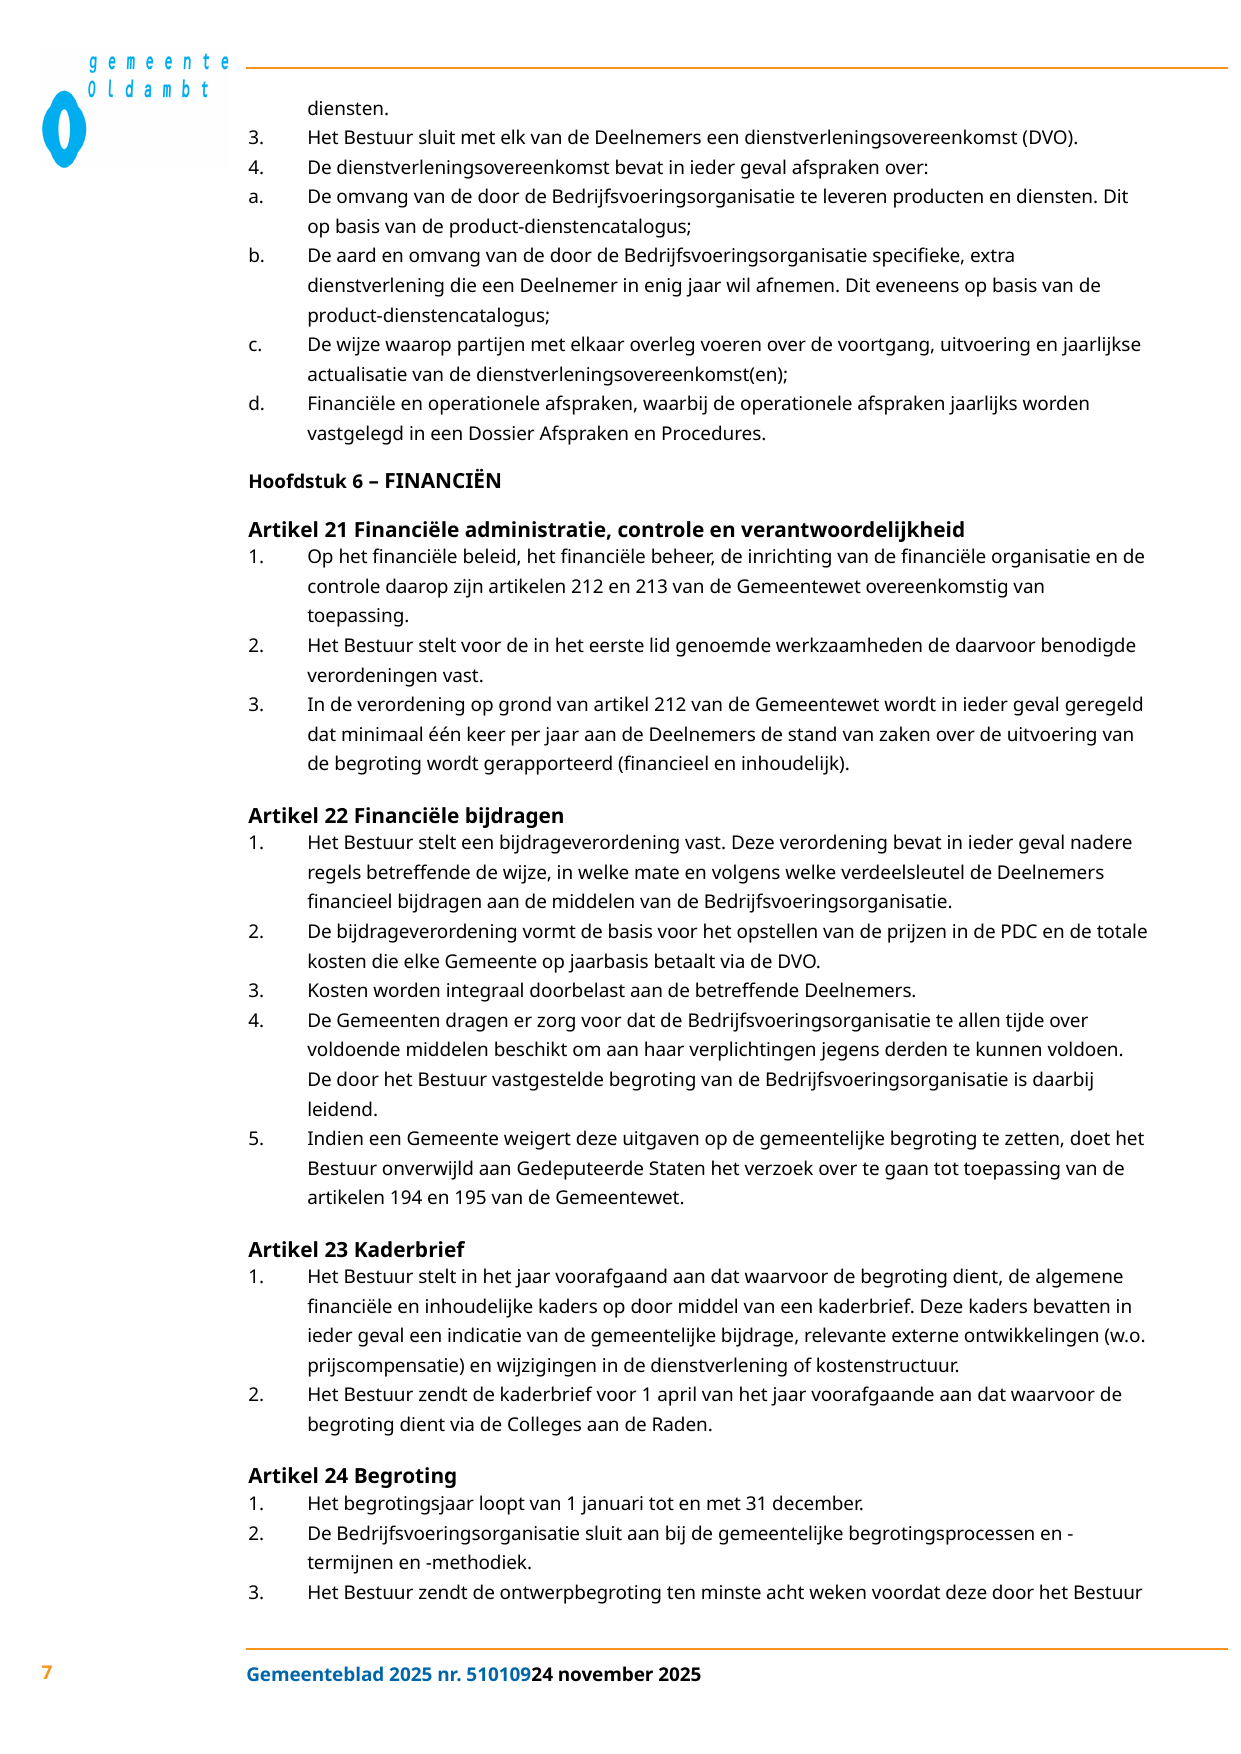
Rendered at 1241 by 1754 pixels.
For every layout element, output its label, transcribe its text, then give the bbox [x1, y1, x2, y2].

list De wijze waarop partijen met elkaar overleg voeren over de voortgang, uitvoering en jaarlijkse actualisatie van de dienstverleningsovereenkomst(en); [248, 331, 1152, 387]
text Artikel 24 Begroting [248, 1462, 1152, 1490]
list Het Bestuur sluit met elk van de Deelnemers een dienstverleningsovereenkomst (DVO). [248, 124, 1152, 150]
list In de verordening op grond van artikel 212 van de Gemeentewet wordt in ieder geval geregeld dat minimaal één keer per jaar aan de Deelnemers de stand van zaken over de uitvoering van de begroting wordt gerapporteerd (financieel en inhoudelijk). [248, 691, 1152, 776]
text Artikel 22 Financiële bijdragen [248, 801, 1152, 829]
list Op het financiële beleid, het financiële beheer, de inrichting van de financiële organisatie en de controle daarop zijn artikelen 212 en 213 van de Gemeentewet overeenkomstig van toepassing. [248, 543, 1152, 628]
list De Gemeenten dragen er zorg voor dat de Bedrijfsvoeringsorganisatie te allen tijde over voldoende middelen beschikt om aan haar verplichtingen jegens derden te kunnen voldoen. De door het Bestuur vastgestelde begroting van de Bedrijfsvoeringsorganisatie is daarbij leidend. [248, 1007, 1152, 1121]
list De dienstverleningsovereenkomst bevat in ieder geval afspraken over: [248, 154, 1152, 180]
picture [41, 47, 231, 172]
list Het Bestuur stelt voor de in het eerste lid genoemde werkzaamheden de daarvoor benodigde verordeningen vast. [248, 632, 1152, 688]
list diensten. [248, 95, 1152, 121]
text Artikel 23 Kaderbrief [248, 1235, 1152, 1263]
list Het begrotingsjaar loopt van 1 januari tot en met 31 december. [248, 1490, 1152, 1516]
list De Bedrijfsvoeringsorganisatie sluit aan bij de gemeentelijke begrotingsprocessen en -termijnen en -methodiek. [248, 1520, 1152, 1575]
list Het Bestuur zendt de ontwerpbegroting ten minste acht weken voordat deze door het Bestuur [248, 1579, 1152, 1604]
list De aard en omvang van de door de Bedrijfsvoeringsorganisatie specifieke, extra dienstverlening die een Deelnemer in enig jaar wil afnemen. Dit eveneens op basis van de product-dienstencatalogus; [248, 243, 1152, 328]
list Het Bestuur stelt een bijdrageverordening vast. Deze verordening bevat in ieder geval nadere regels betreffende de wijze, in welke mate en volgens welke verdeelsleutel de Deelnemers financieel bijdragen aan de middelen van de Bedrijfsvoeringsorganisatie. [248, 829, 1152, 914]
list De bijdrageverordening vormt de basis voor het opstellen van de prijzen in de PDC en de totale kosten die elke Gemeente op jaarbasis betaalt via de DVO. [248, 918, 1152, 973]
list Financiële en operationele afspraken, waarbij de operationele afspraken jaarlijks worden vastgelegd in een Dossier Afspraken en Procedures. [248, 391, 1152, 446]
list Het Bestuur stelt in het jaar voorafgaand aan dat waarvoor de begroting dient, de algemene financiële en inhoudelijke kaders op door middel van een kaderbrief. Deze kaders bevatten in ieder geval een indicatie van de gemeentelijke bijdrage, relevante externe ontwikkelingen (w.o. prijscompensatie) en wijzigingen in de dienstverlening of kostenstructuur. [248, 1263, 1152, 1378]
text Hoofdstuk 6 – FINANCIËN [248, 466, 1152, 494]
text Artikel 21 Financiële administratie, controle en verantwoordelijkheid [248, 515, 1152, 543]
list De omvang van de door de Bedrijfsvoeringsorganisatie te leveren producten en diensten. Dit op basis van de product-dienstencatalogus; [248, 183, 1152, 239]
list Het Bestuur zendt de kaderbrief voor 1 april van het jaar voorafgaande aan dat waarvoor de begroting dient via de Colleges aan de Raden. [248, 1382, 1152, 1437]
list Kosten worden integraal doorbelast aan de betreffende Deelnemers. [248, 977, 1152, 1003]
list Indien een Gemeente weigert deze uitgaven op de gemeentelijke begroting te zetten, doet het Bestuur onverwijld aan Gedeputeerde Staten het verzoek over te gaan tot toepassing van de artikelen 194 en 195 van de Gemeentewet. [248, 1125, 1152, 1210]
